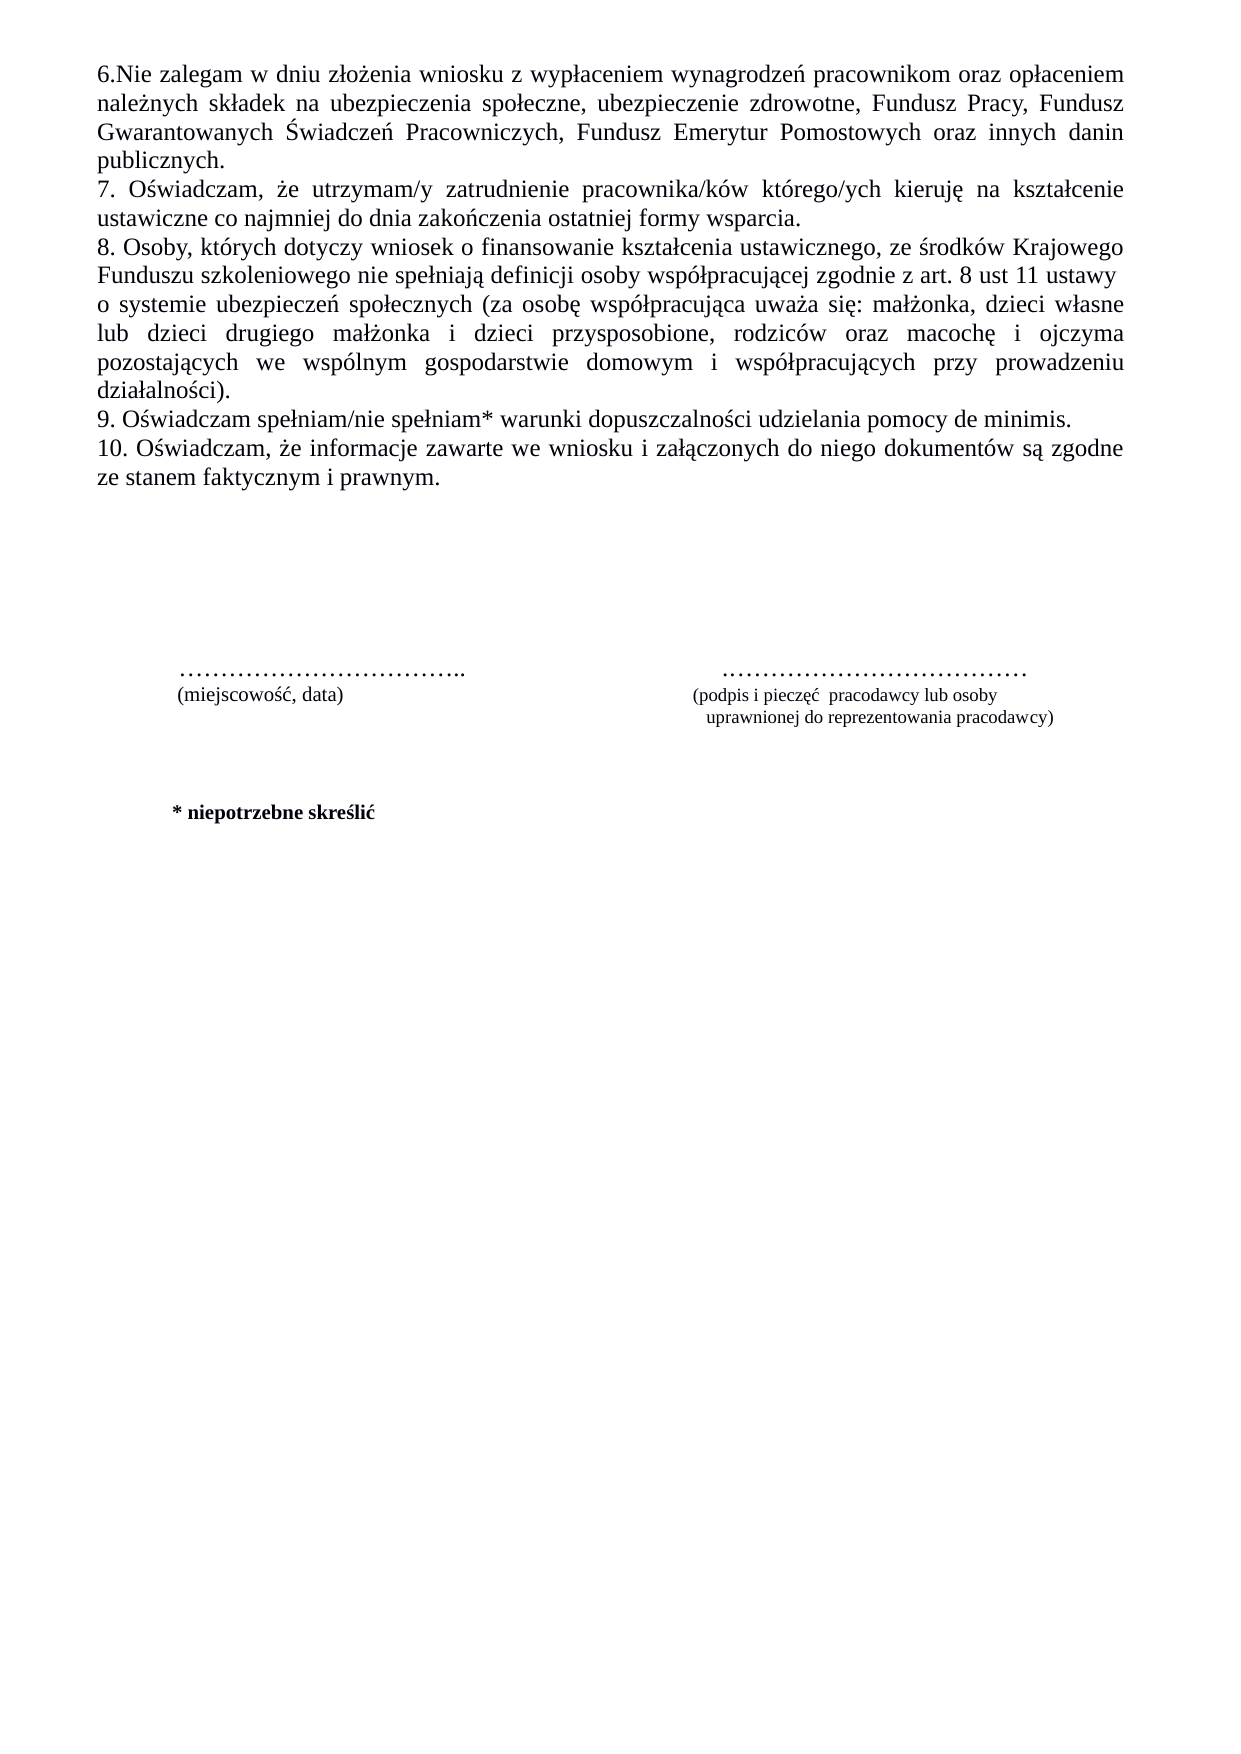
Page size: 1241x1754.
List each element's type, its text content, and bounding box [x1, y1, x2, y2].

list 6.Nie zalegam w dniu złożenia wniosku z wypłaceniem wynagrodzeń pracownikom oraz opłaceniem należnych składek na ubezpieczenia społeczne, ubezpieczenie zdrowotne, Fundusz Pracy, Fundusz Gwarantowanych Świadczeń Pracowniczych, Fundusz Emerytur Pomostowych oraz innych danin publicznych. [97, 59, 1125, 174]
list …………………………….. .……………………………… [172, 653, 1125, 682]
list 9. Oświadczam spełniam/nie spełniam* warunki dopuszczalności udzielania pomocy de minimis. [97, 404, 1125, 433]
list uprawnionej do reprezentowania pracodawcy) [172, 706, 1125, 728]
list (miejscowość, data) (podpis i pieczęć pracodawcy lub osoby [172, 682, 1125, 706]
list * niepotrzebne skreślić [172, 800, 1125, 824]
list 10. Oświadczam, że informacje zawarte we wniosku i załączonych do niego dokumentów są zgodne ze stanem faktycznym i prawnym. [97, 433, 1125, 490]
list 7. Oświadczam, że utrzymam/y zatrudnienie pracownika/ków którego/ych kieruję na kształcenie ustawiczne co najmniej do dnia zakończenia ostatniej formy wsparcia. [97, 174, 1125, 232]
list 8. Osoby, których dotyczy wniosek o finansowanie kształcenia ustawicznego, ze środków Krajowego Funduszu szkoleniowego nie spełniają definicji osoby współpracującej zgodnie z art. 8 ust 11 ustawy o systemie ubezpieczeń społecznych (za osobę współpracująca uważa się: małżonka, dzieci własne lub dzieci drugiego małżonka i dzieci przysposobione, rodziców oraz macochę i ojczyma pozostających we wspólnym gospodarstwie domowym i współpracujących przy prowadzeniu działalności). [97, 232, 1125, 404]
